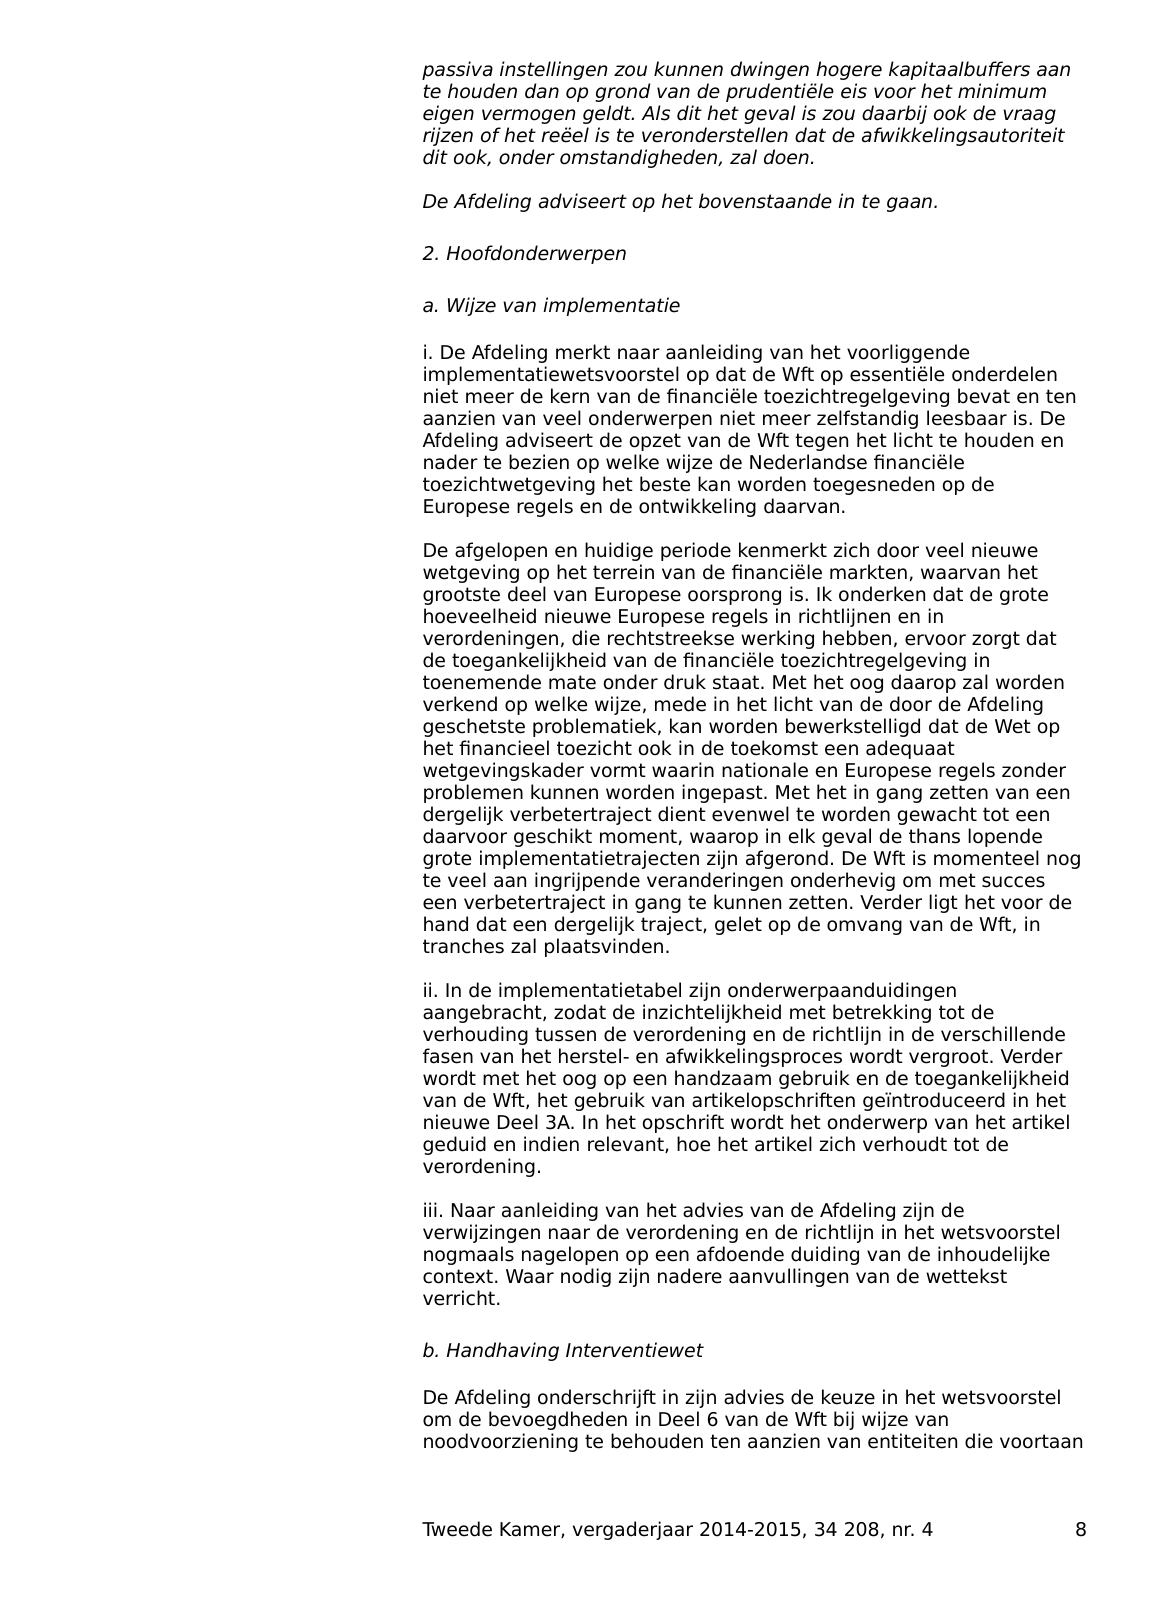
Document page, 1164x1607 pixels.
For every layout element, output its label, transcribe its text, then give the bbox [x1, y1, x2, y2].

text De Afdeling adviseert op het bovenstaande in te gaan. [422, 191, 1087, 213]
text passiva instellingen zou kunnen dwingen hogere kapitaalbuffers aan te houden dan op grond van de prudentiële eis voor het minimum eigen vermogen geldt. Als dit het geval is zou daarbij ook de vraag rijzen of het reëel is te veronderstellen dat de afwikkelingsautoriteit dit ook, onder omstandigheden, zal doen. [422, 59, 1087, 169]
text i. De Afdeling merkt naar aanleiding van het voorliggende implementatiewetsvoorstel op dat de Wft op essentiële onderdelen niet meer de kern van de financiële toezichtregelgeving bevat en ten aanzien van veel onderwerpen niet meer zelfstandig leesbaar is. De Afdeling adviseert de opzet van de Wft tegen het licht te houden en nader te bezien op welke wijze de Nederlandse financiële toezichtwetgeving het beste kan worden toegesneden op de Europese regels en de ontwikkeling daarvan. [422, 342, 1087, 518]
text iii. Naar aanleiding van het advies van de Afdeling zijn de verwijzingen naar de verordening en de richtlijn in het wetsvoorstel nogmaals nagelopen op een afdoende duiding van de inhoudelijke context. Waar nodig zijn nadere aanvullingen van de wettekst verricht. [422, 1200, 1087, 1310]
subtitle 2. Hoofdonderwerpen [422, 243, 1087, 265]
subtitle b. Handhaving Interventiewet [422, 1340, 1087, 1362]
text ii. In de implementatietabel zijn onderwerpaanduidingen aangebracht, zodat de inzichtelijkheid met betrekking tot de verhouding tussen de verordening en de richtlijn in de verschillende fasen van het herstel- en afwikkelingsproces wordt vergroot. Verder wordt met het oog op een handzaam gebruik en de toegankelijkheid van de Wft, het gebruik van artikelopschriften geïntroduceerd in het nieuwe Deel 3A. In het opschrift wordt het onderwerp van het artikel geduid en indien relevant, hoe het artikel zich verhoudt tot de verordening. [422, 980, 1087, 1178]
text De afgelopen en huidige periode kenmerkt zich door veel nieuwe wetgeving op het terrein van de financiële markten, waarvan het grootste deel van Europese oorsprong is. Ik onderken dat de grote hoeveelheid nieuwe Europese regels in richtlijnen en in verordeningen, die rechtstreekse werking hebben, ervoor zorgt dat de toegankelijkheid van de financiële toezichtregelgeving in toenemende mate onder druk staat. Met het oog daarop zal worden verkend op welke wijze, mede in het licht van de door de Afdeling geschetste problematiek, kan worden bewerkstelligd dat de Wet op het financieel toezicht ook in de toekomst een adequaat wetgevingskader vormt waarin nationale en Europese regels zonder problemen kunnen worden ingepast. Met het in gang zetten van een dergelijk verbetertraject dient evenwel te worden gewacht tot een daarvoor geschikt moment, waarop in elk geval de thans lopende grote implementatietrajecten zijn afgerond. De Wft is momenteel nog te veel aan ingrijpende veranderingen onderhevig om met succes een verbetertraject in gang te kunnen zetten. Verder ligt het voor de hand dat een dergelijk traject, gelet op de omvang van de Wft, in tranches zal plaatsvinden. [422, 540, 1087, 958]
text De Afdeling onderschrijft in zijn advies de keuze in het wetsvoorstel om de bevoegdheden in Deel 6 van de Wft bij wijze van noodvoorziening te behouden ten aanzien van entiteiten die voortaan [422, 1387, 1087, 1453]
subtitle a. Wijze van implementatie [422, 295, 1087, 317]
